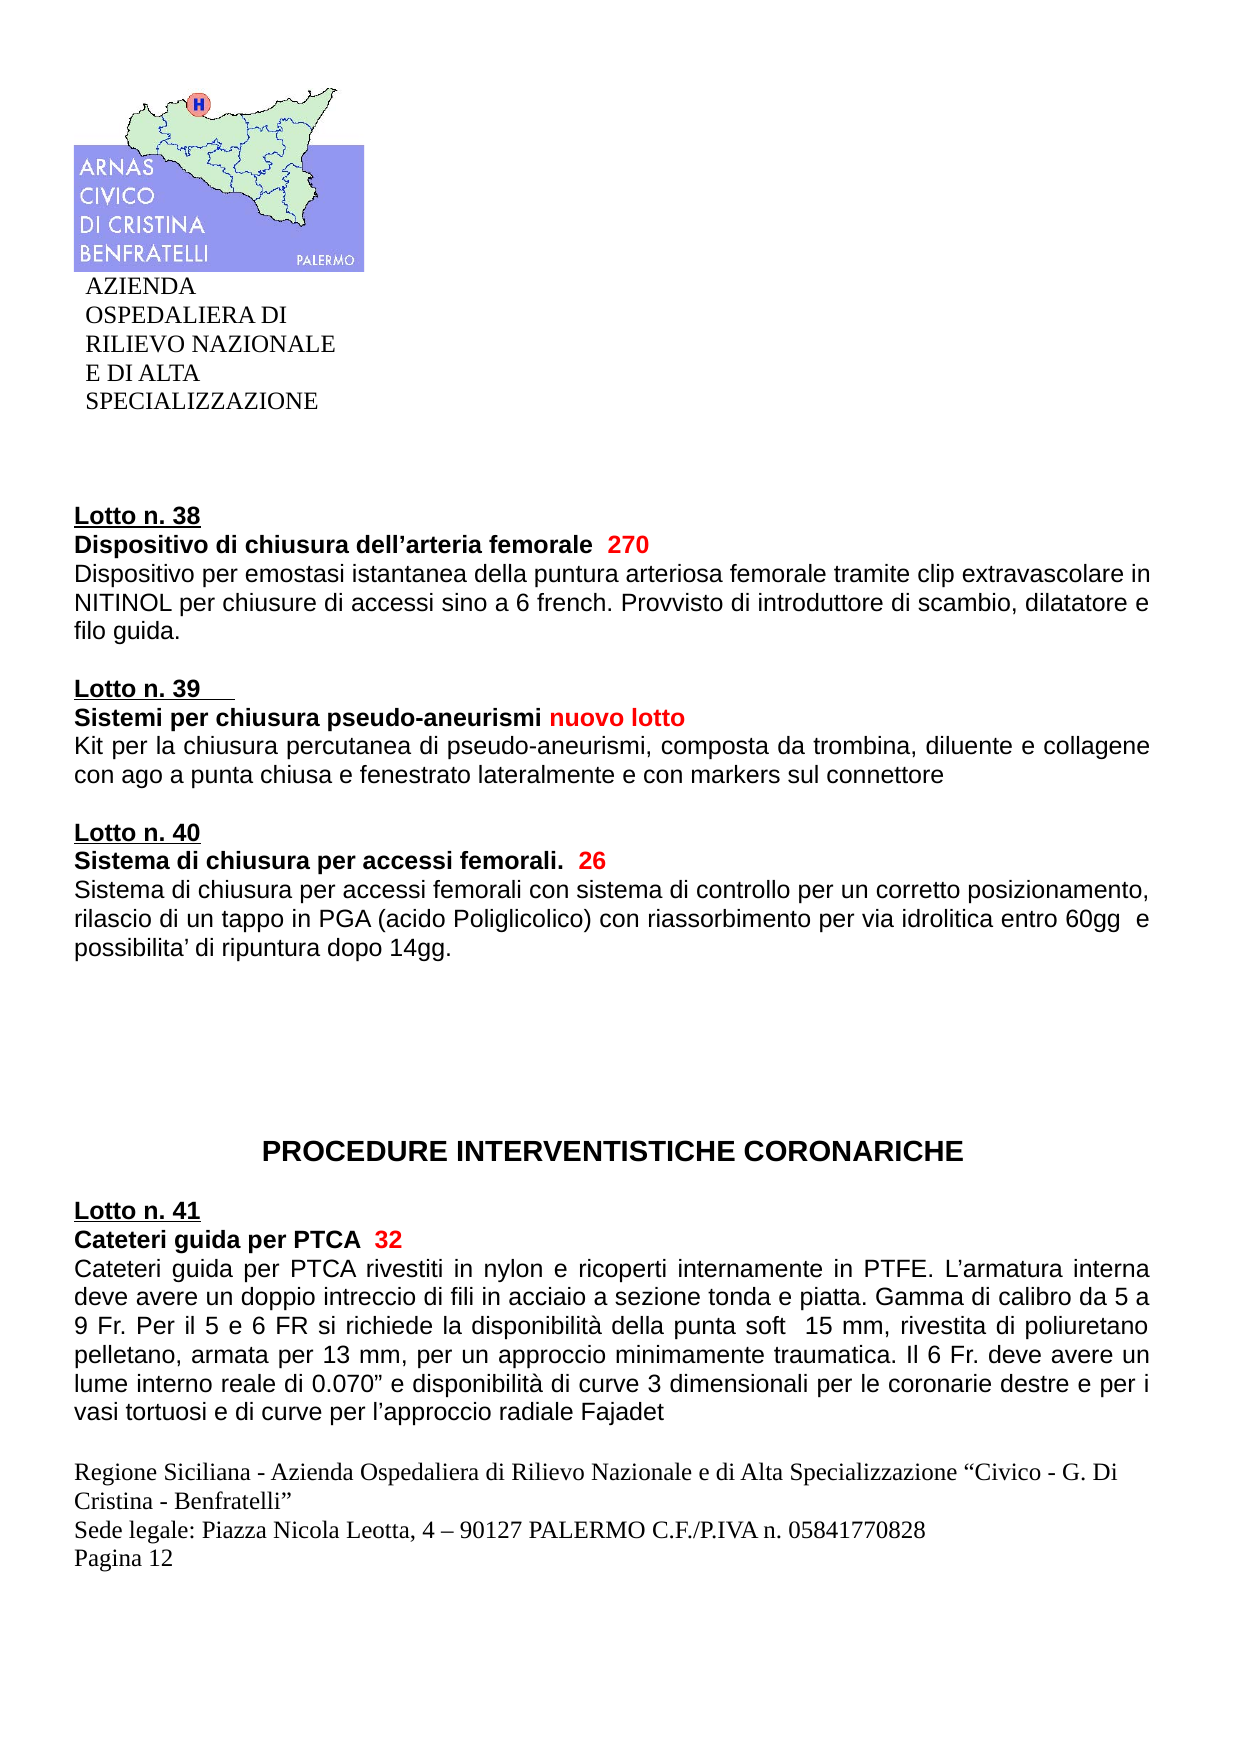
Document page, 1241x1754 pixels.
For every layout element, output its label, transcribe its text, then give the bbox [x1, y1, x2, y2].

text Lotto n. 41 [74, 1196, 1152, 1225]
text Lotto n. 38 [74, 501, 1152, 530]
text Sistemi per chiusura pseudo-aneurismi nuovo lotto [74, 703, 1152, 731]
text Lotto n. 40 [74, 818, 1152, 846]
text Cateteri guida per PTCA 32 [74, 1225, 1152, 1254]
text Lotto n. 39 [74, 674, 1152, 703]
text Sistema di chiusura per accessi femorali con sistema di controllo per un corretto posizionamento, rilascio di un tappo in PGA (acido Poliglicolico) con riassorbimento per via idrolitica entro 60gg e possibilita’ di ripuntura dopo 14gg. [74, 875, 1152, 961]
text Dispositivo per emostasi istantanea della puntura arteriosa femorale tramite clip extravascolare in NITINOL per chiusure di accessi sino a 6 french. Provvisto di introduttore di scambio, dilatatore e filo guida. [74, 559, 1152, 645]
picture [73, 88, 365, 272]
text Dispositivo di chiusura dell’arteria femorale 270 [74, 530, 1152, 559]
text Sistema di chiusura per accessi femorali. 26 [74, 846, 1152, 875]
text Cateteri guida per PTCA rivestiti in nylon e ricoperti internamente in PTFE. L’armatura interna deve avere un doppio intreccio di fili in acciaio a sezione tonda e piatta. Gamma di calibro da 5 a 9 Fr. Per il 5 e 6 FR si richiede la disponibilità della punta soft 15 mm, rivestita di poliuretano pelletano, armata per 13 mm, per un approccio minimamente traumatica. Il 6 Fr. deve avere un lume interno reale di 0.070” e disponibilità di curve 3 dimensionali per le coronarie destre e per i vasi tortuosi e di curve per l’approccio radiale Fajadet [74, 1254, 1152, 1426]
text Kit per la chiusura percutanea di pseudo-aneurismi, composta da trombina, diluente e collagene con ago a punta chiusa e fenestrato lateralmente e con markers sul connettore [74, 731, 1152, 789]
text PROCEDURE INTERVENTISTICHE CORONARICHE [74, 1134, 1152, 1167]
